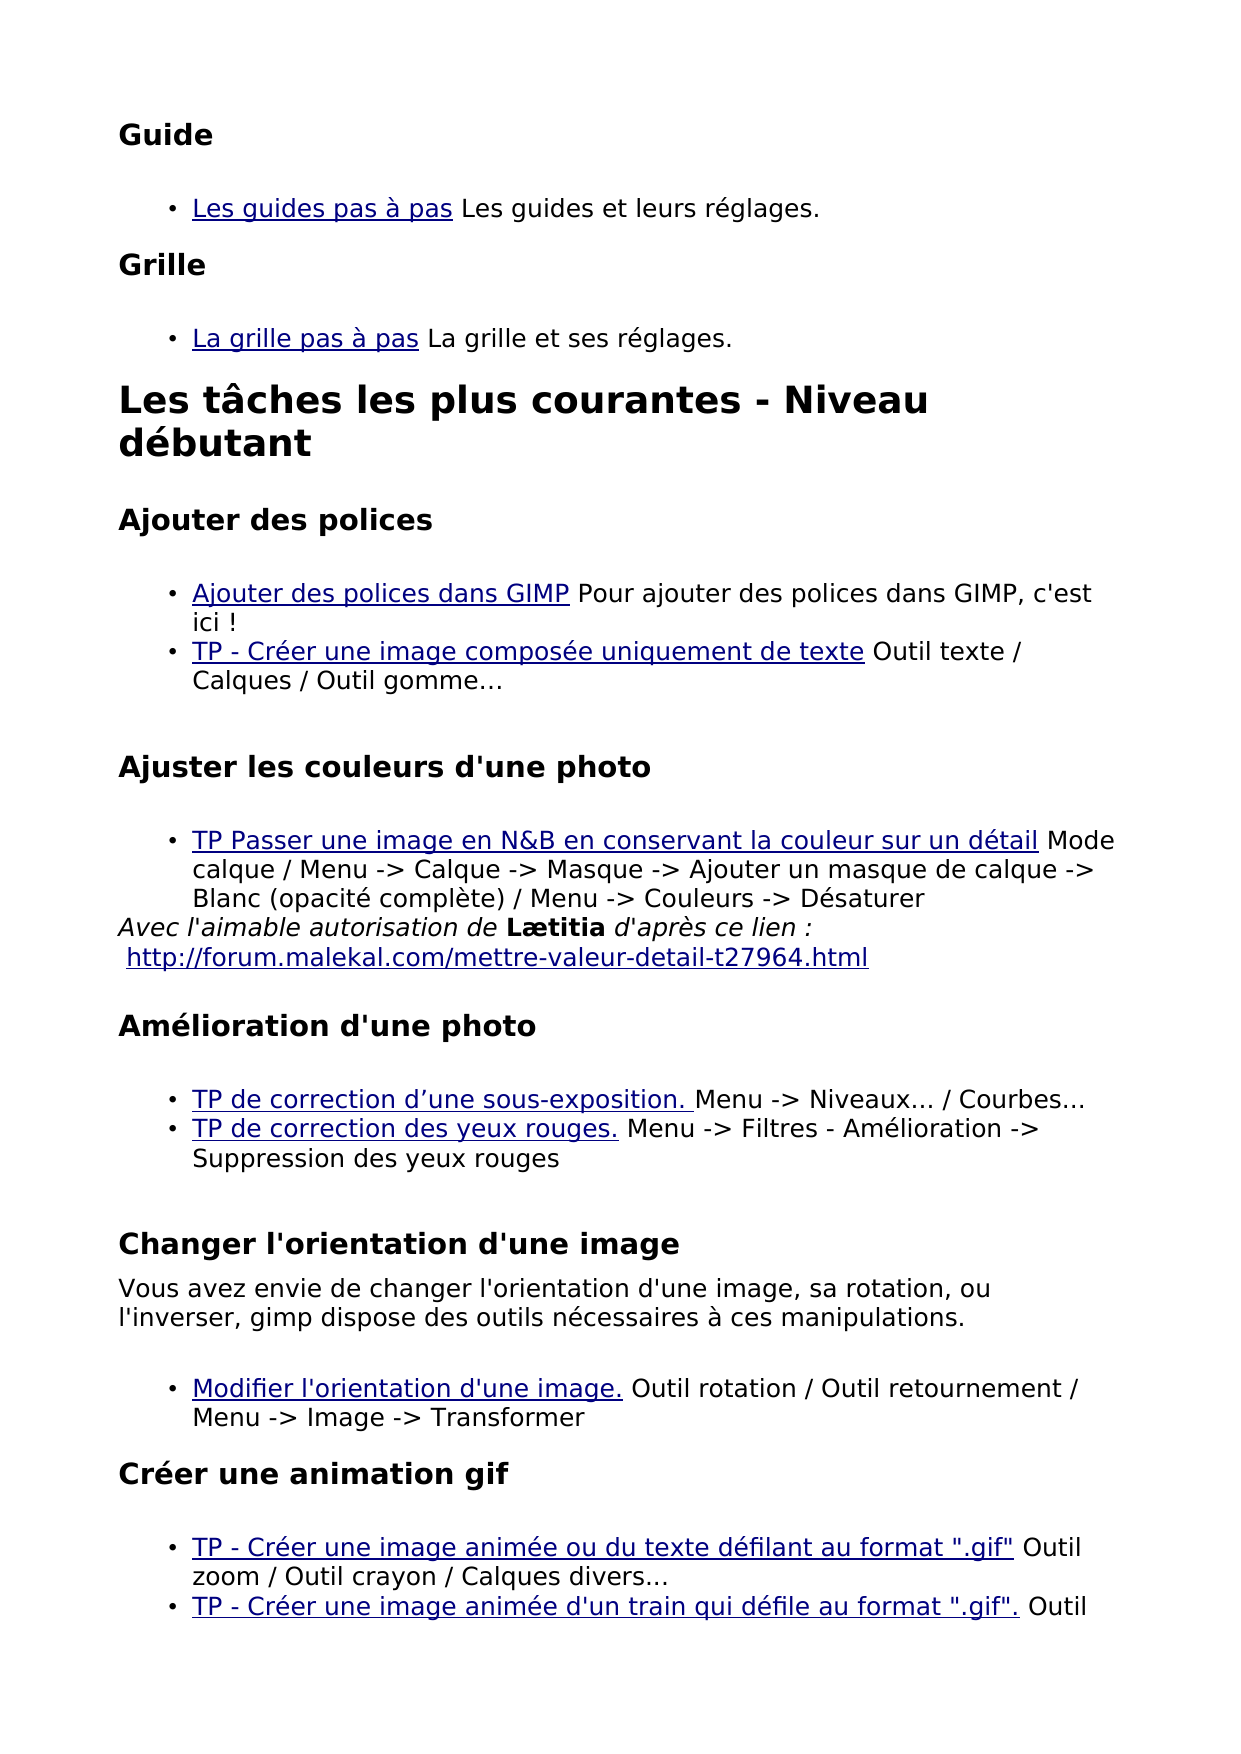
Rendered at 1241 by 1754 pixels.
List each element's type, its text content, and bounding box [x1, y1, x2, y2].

subtitle Changer l'orientation d'une image [118, 1227, 1122, 1261]
subtitle Amélioration d'une photo [118, 1009, 1122, 1043]
list Modifier l'orientation d'une image. Outil rotation / Outil retournement / Menu -> Image -> Transformer [177, 1374, 1122, 1432]
subtitle Grille [118, 248, 1122, 282]
list TP de correction des yeux rouges. Menu -> Filtres - Amélioration -> Suppression des yeux rouges [177, 1114, 1122, 1173]
list TP Passer une image en N&B en conservant la couleur sur un détail Mode calque / Menu -> Calque -> Masque -> Ajouter un masque de calque -> Blanc (opacité complète) / Menu -> Couleurs -> Désaturer [177, 826, 1122, 914]
text Vous avez envie de changer l'orientation d'une image, sa rotation, ou l'inverser, gimp dispose des outils nécessaires à ces manipulations. [118, 1274, 1122, 1332]
list TP - Créer une image composée uniquement de texte Outil texte / Calques / Outil gomme… [177, 637, 1122, 696]
list TP de correction d’une sous-exposition. Menu -> Niveaux... / Courbes... [177, 1085, 1122, 1114]
list TP - Créer une image animée ou du texte défilant au format ".gif" Outil zoom / Outil crayon / Calques divers... [177, 1533, 1122, 1592]
subtitle Ajouter des polices [118, 503, 1122, 537]
list Ajouter des polices dans GIMP Pour ajouter des polices dans GIMP, c'est ici ! [177, 579, 1122, 637]
text Avec l'aimable autorisation de Lætitia d'après ce lien : http://forum.malekal.com/mettre-valeur-detail-t27964.html [118, 914, 1122, 972]
list La grille pas à pas La grille et ses réglages. [177, 324, 1122, 353]
subtitle Guide [118, 118, 1122, 152]
list Les guides pas à pas Les guides et leurs réglages. [177, 194, 1122, 223]
subtitle Ajuster les couleurs d'une photo [118, 750, 1122, 784]
subtitle Les tâches les plus courantes - Niveau débutant [118, 378, 1122, 466]
list TP - Créer une image animée d'un train qui défile au format ".gif". Outil [177, 1592, 1122, 1621]
subtitle Créer une animation gif [118, 1457, 1122, 1491]
